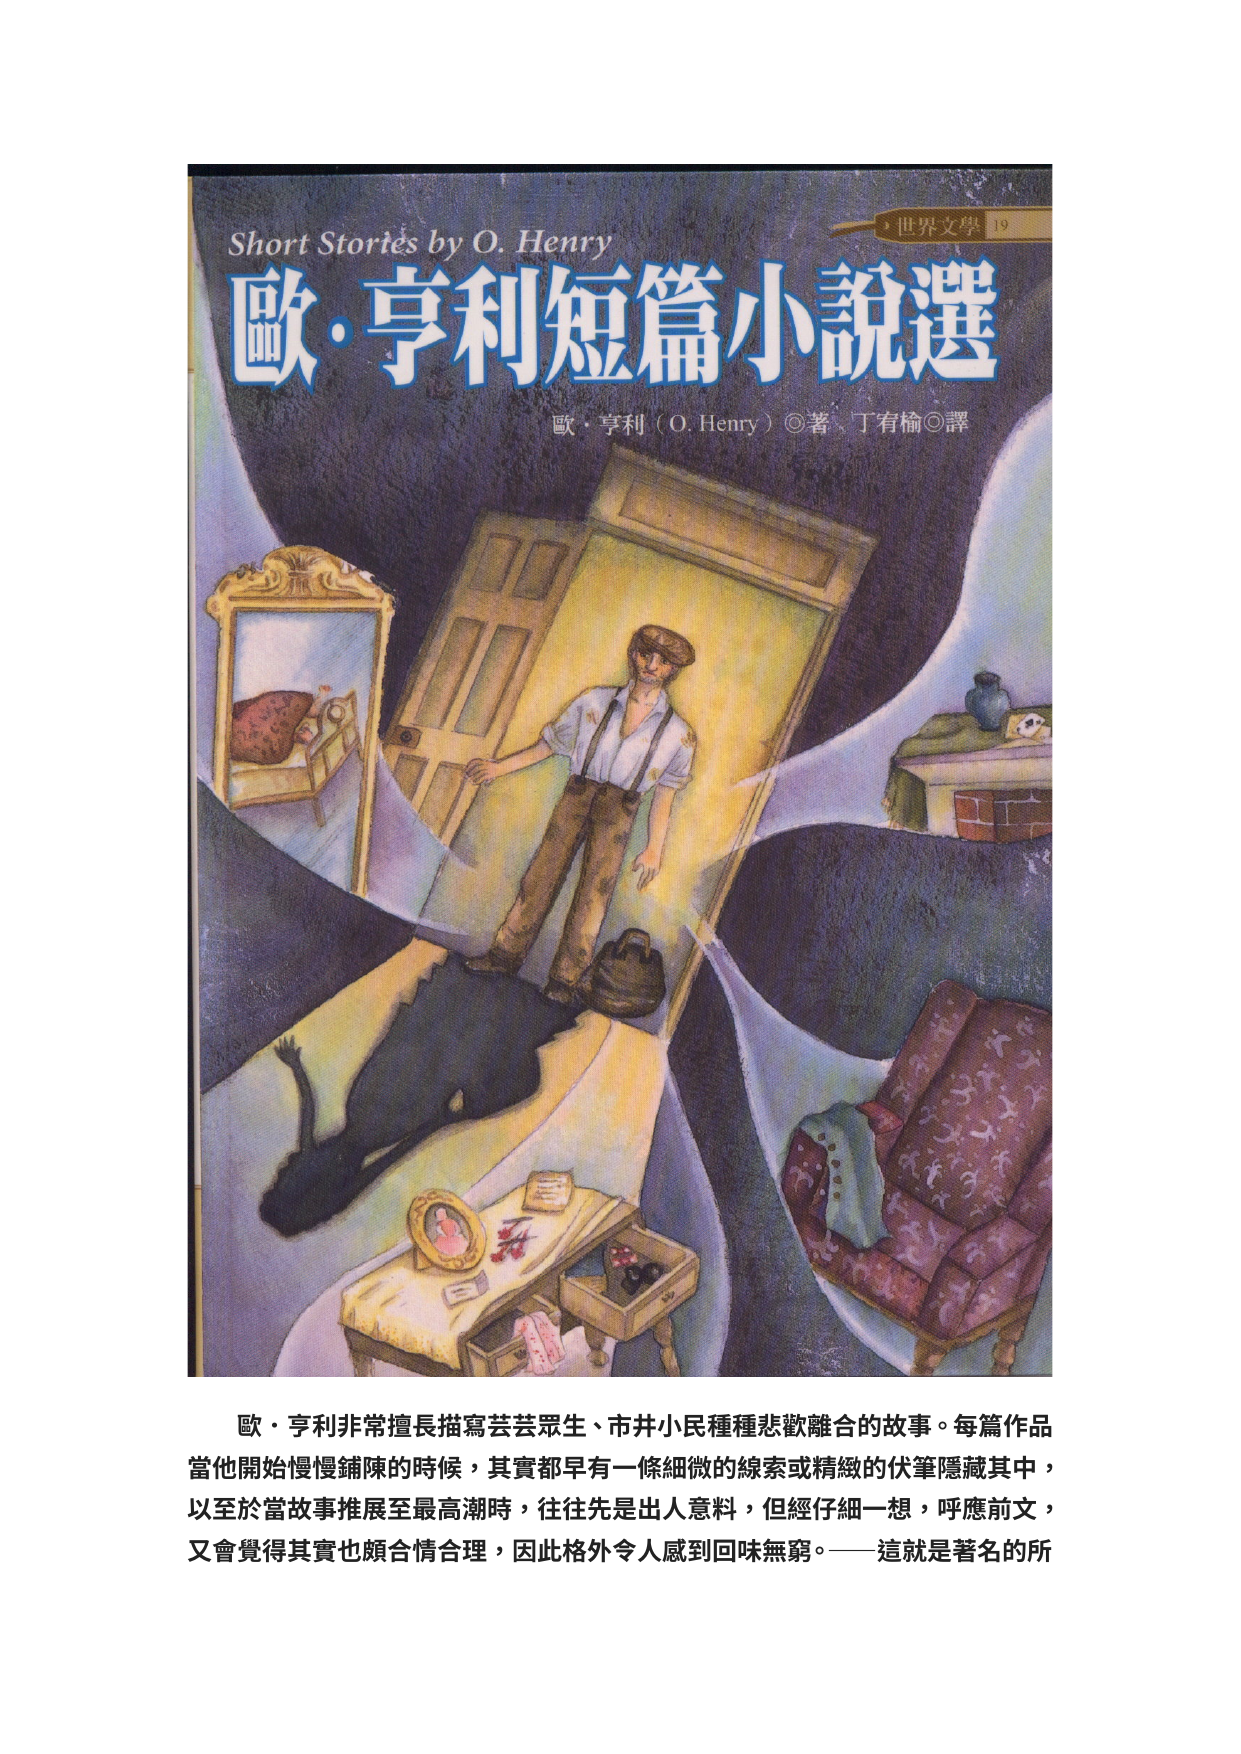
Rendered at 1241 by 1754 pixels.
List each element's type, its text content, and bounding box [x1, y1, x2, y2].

text 歐．亨利非常擅長描寫芸芸眾生、市井小民種種悲歡離合的故事。每篇作品，當他開始慢慢鋪陳的時候，其實都早有一條細微的線索或精緻的伏筆隱藏其中，以至於當故事推展至最高潮時，往往先是出人意料，但經仔細一想，呼應前文，又會覺得其實也頗合情合理，因此格外令人感到回味無窮。——這就是著名的所謂「歐．亨利的結局」。 [187, 1402, 1053, 1569]
picture [187, 164, 1053, 1377]
